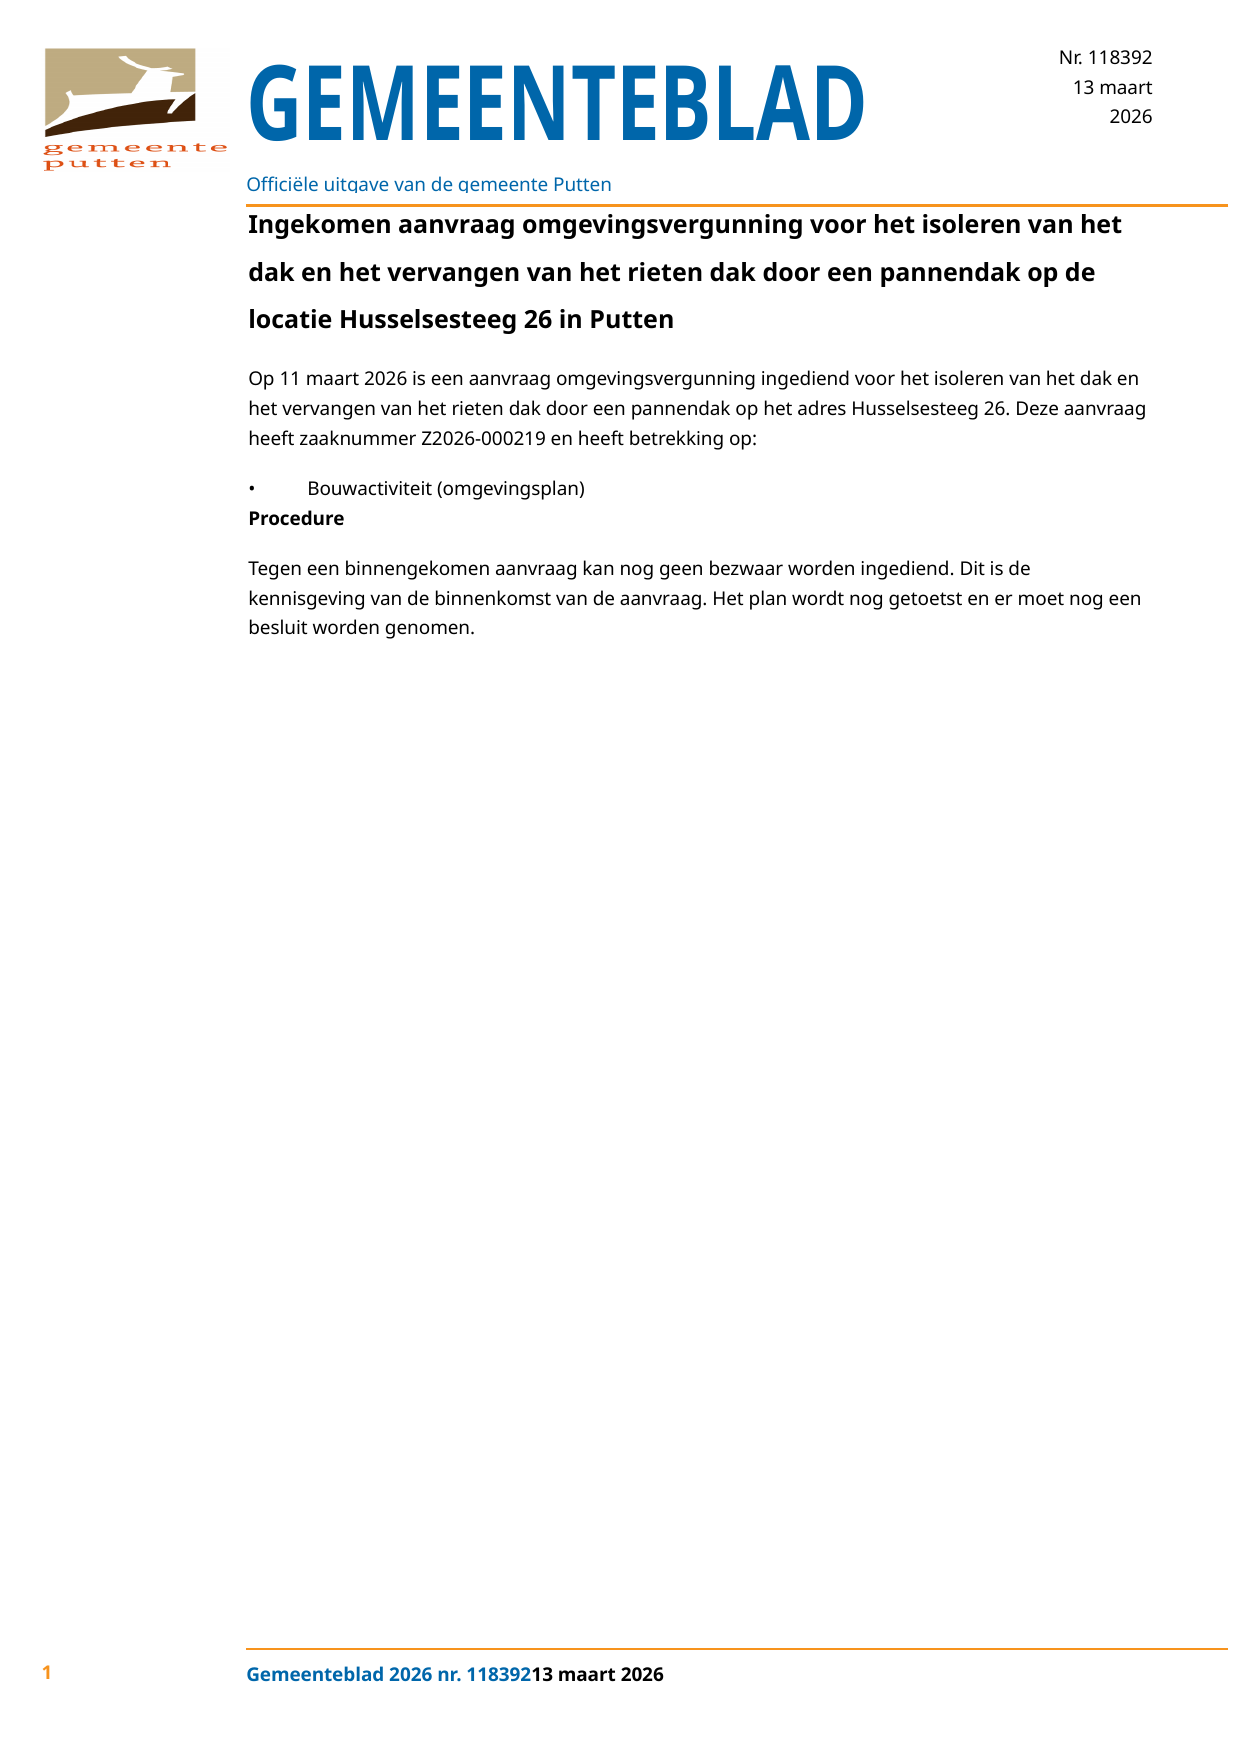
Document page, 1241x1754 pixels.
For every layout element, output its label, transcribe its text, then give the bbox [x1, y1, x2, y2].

text Tegen een binnengekomen aanvraag kan nog geen bezwaar worden ingediend. Dit is de kennisgeving van de binnenkomst van de aanvraag. Het plan wordt nog getoetst en er moet nog een besluit worden genomen. [248, 555, 1152, 640]
text Ingekomen aanvraag omgevingsvergunning voor het isoleren van het dak en het vervangen van het rieten dak door een pannendak op de locatie Husselsesteeg 26 in Putten [248, 207, 1152, 336]
text Procedure [248, 505, 1152, 530]
picture [41, 47, 231, 172]
list Bouwactiviteit (omgevingsplan) [248, 475, 1152, 501]
text Op 11 maart 2026 is een aanvraag omgevingsvergunning ingediend voor het isoleren van het dak en het vervangen van het rieten dak door een pannendak op het adres Husselsesteeg 26. Deze aanvraag heeft zaaknummer Z2026-000219 en heeft betrekking op: [248, 366, 1152, 450]
